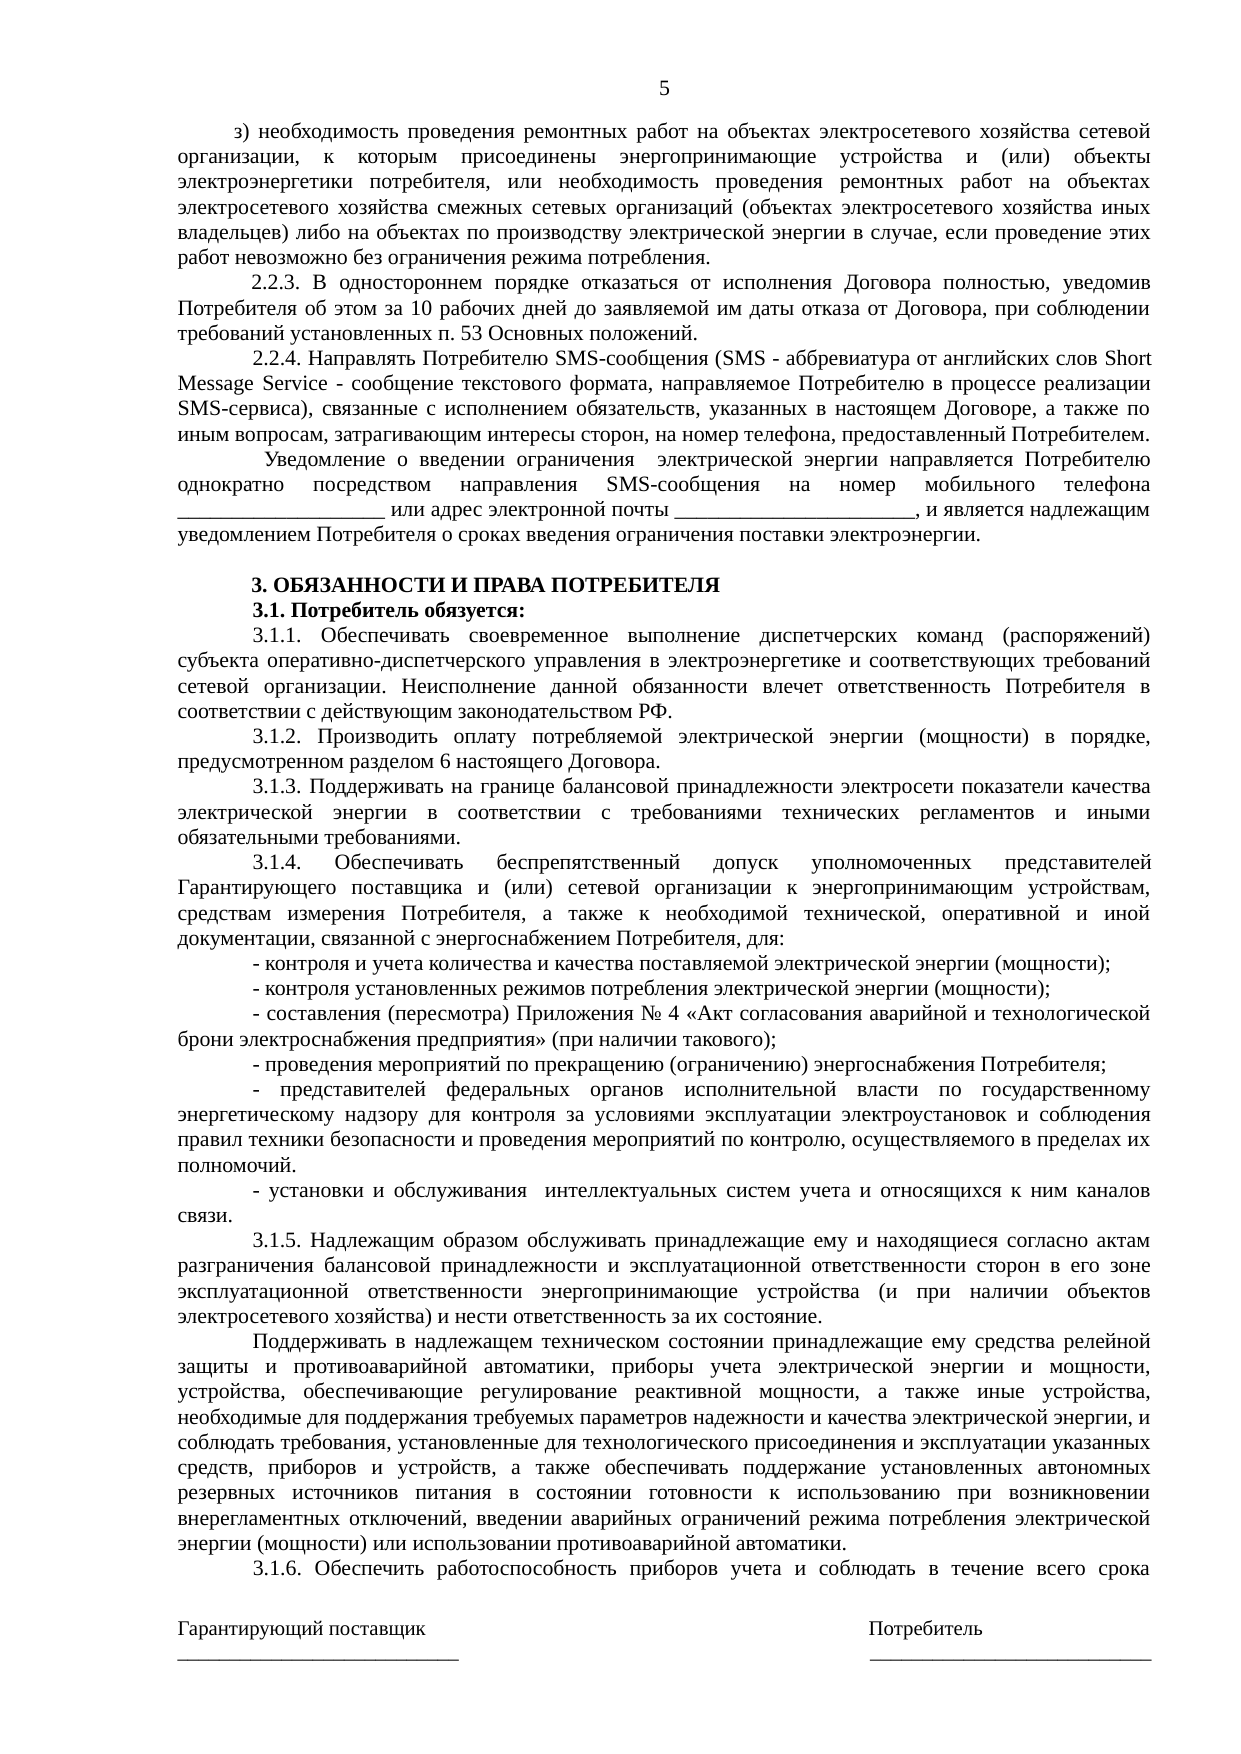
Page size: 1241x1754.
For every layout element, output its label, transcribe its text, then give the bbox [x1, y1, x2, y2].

text - контроля установленных режимов потребления электрической энергии (мощности); [177, 975, 1152, 1000]
text 3. ОБЯЗАННОСТИ И ПРАВА ПОТРЕБИТЕЛЯ [177, 572, 1152, 597]
text 3.1.4. Обеспечивать беспрепятственный допуск уполномоченных представителей Гарантирующего поставщика и (или) сетевой организации к энергопринимающим устройствам, средствам измерения Потребителя, а также к необходимой технической, оперативной и иной документации, связанной с энергоснабжением Потребителя, для: [177, 849, 1152, 950]
text - проведения мероприятий по прекращению (ограничению) энергоснабжения Потребителя; [177, 1051, 1152, 1076]
text Поддерживать в надлежащем техническом состоянии принадлежащие ему средства релейной защиты и противоаварийной автоматики, приборы учета электрической энергии и мощности, устройства, обеспечивающие регулирование реактивной мощности, а также иные устройства, необходимые для поддержания требуемых параметров надежности и качества электрической энергии, и соблюдать требования, установленные для технологического присоединения и эксплуатации указанных средств, приборов и устройств, а также обеспечивать поддержание установленных автономных резервных источников питания в состоянии готовности к использованию при возникновении внерегламентных отключений, введении аварийных ограничений режима потребления электрической энергии (мощности) или использовании противоаварийной автоматики. [177, 1328, 1152, 1555]
text 3.1.5. Надлежащим образом обслуживать принадлежащие ему и находящиеся согласно актам разграничения балансовой принадлежности и эксплуатационной ответственности сторон в его зоне эксплуатационной ответственности энергопринимающие устройства (и при наличии объектов электросетевого хозяйства) и нести ответственность за их состояние. [177, 1227, 1152, 1328]
text 3.1.6. Обеспечить работоспособность приборов учета и соблюдать в течение всего срока [177, 1555, 1152, 1580]
text 2.2.4. Направлять Потребителю SMS-сообщения (SMS - аббревиатура от английских слов Short Message Service - сообщение текстового формата, направляемое Потребителю в процессе реализации SMS-сервиса), связанные с исполнением обязательств, указанных в настоящем Договоре, а также по иным вопросам, затрагивающим интересы сторон, на номер телефона, предоставленный Потребителем. [177, 345, 1152, 446]
text 3.1. Потребитель обязуется: [177, 597, 1152, 622]
text - установки и обслуживания интеллектуальных систем учета и относящихся к ним каналов связи. [177, 1177, 1152, 1227]
text 2.2.3. В одностороннем порядке отказаться от исполнения Договора полностью, уведомив Потребителя об этом за 10 рабочих дней до заявляемой им даты отказа от Договора, при соблюдении требований установленных п. 53 Основных положений. [177, 269, 1152, 345]
text - составления (пересмотра) Приложения № 4 «Акт согласования аварийной и технологической брони электроснабжения предприятия» (при наличии такового); [177, 1000, 1152, 1051]
text - представителей федеральных органов исполнительной власти по государственному энергетическому надзору для контроля за условиями эксплуатации электроустановок и соблюдения правил техники безопасности и проведения мероприятий по контролю, осуществляемого в пределах их полномочий. [177, 1076, 1152, 1177]
text 3.1.2. Производить оплату потребляемой электрической энергии (мощности) в порядке, предусмотренном разделом 6 настоящего Договора. [177, 723, 1152, 773]
text 3.1.3. Поддерживать на границе балансовой принадлежности электросети показатели качества электрической энергии в соответствии с требованиями технических регламентов и иными обязательными требованиями. [177, 773, 1152, 849]
text з) необходимость проведения ремонтных работ на объектах электросетевого хозяйства сетевой организации, к которым присоединены энергопринимающие устройства и (или) объекты электроэнергетики потребителя, или необходимость проведения ремонтных работ на объектах электросетевого хозяйства смежных сетевых организаций (объектах электросетевого хозяйства иных владельцев) либо на объектах по производству электрической энергии в случае, если проведение этих работ невозможно без ограничения режима потребления. [177, 118, 1152, 269]
text Уведомление о введении ограничения электрической энергии направляется Потребителю однократно посредством направления SMS-сообщения на номер мобильного телефона ___________________ или адрес электронной почты ______________________, и является надлежащим уведомлением Потребителя о сроках введения ограничения поставки электроэнергии. [177, 446, 1152, 547]
text - контроля и учета количества и качества поставляемой электрической энергии (мощности); [177, 950, 1152, 975]
text 3.1.1. Обеспечивать своевременное выполнение диспетчерских команд (распоряжений) субъекта оперативно-диспетчерского управления в электроэнергетике и соответствующих требований сетевой организации. Неисполнение данной обязанности влечет ответственность Потребителя в соответствии с действующим законодательством РФ. [177, 622, 1152, 723]
